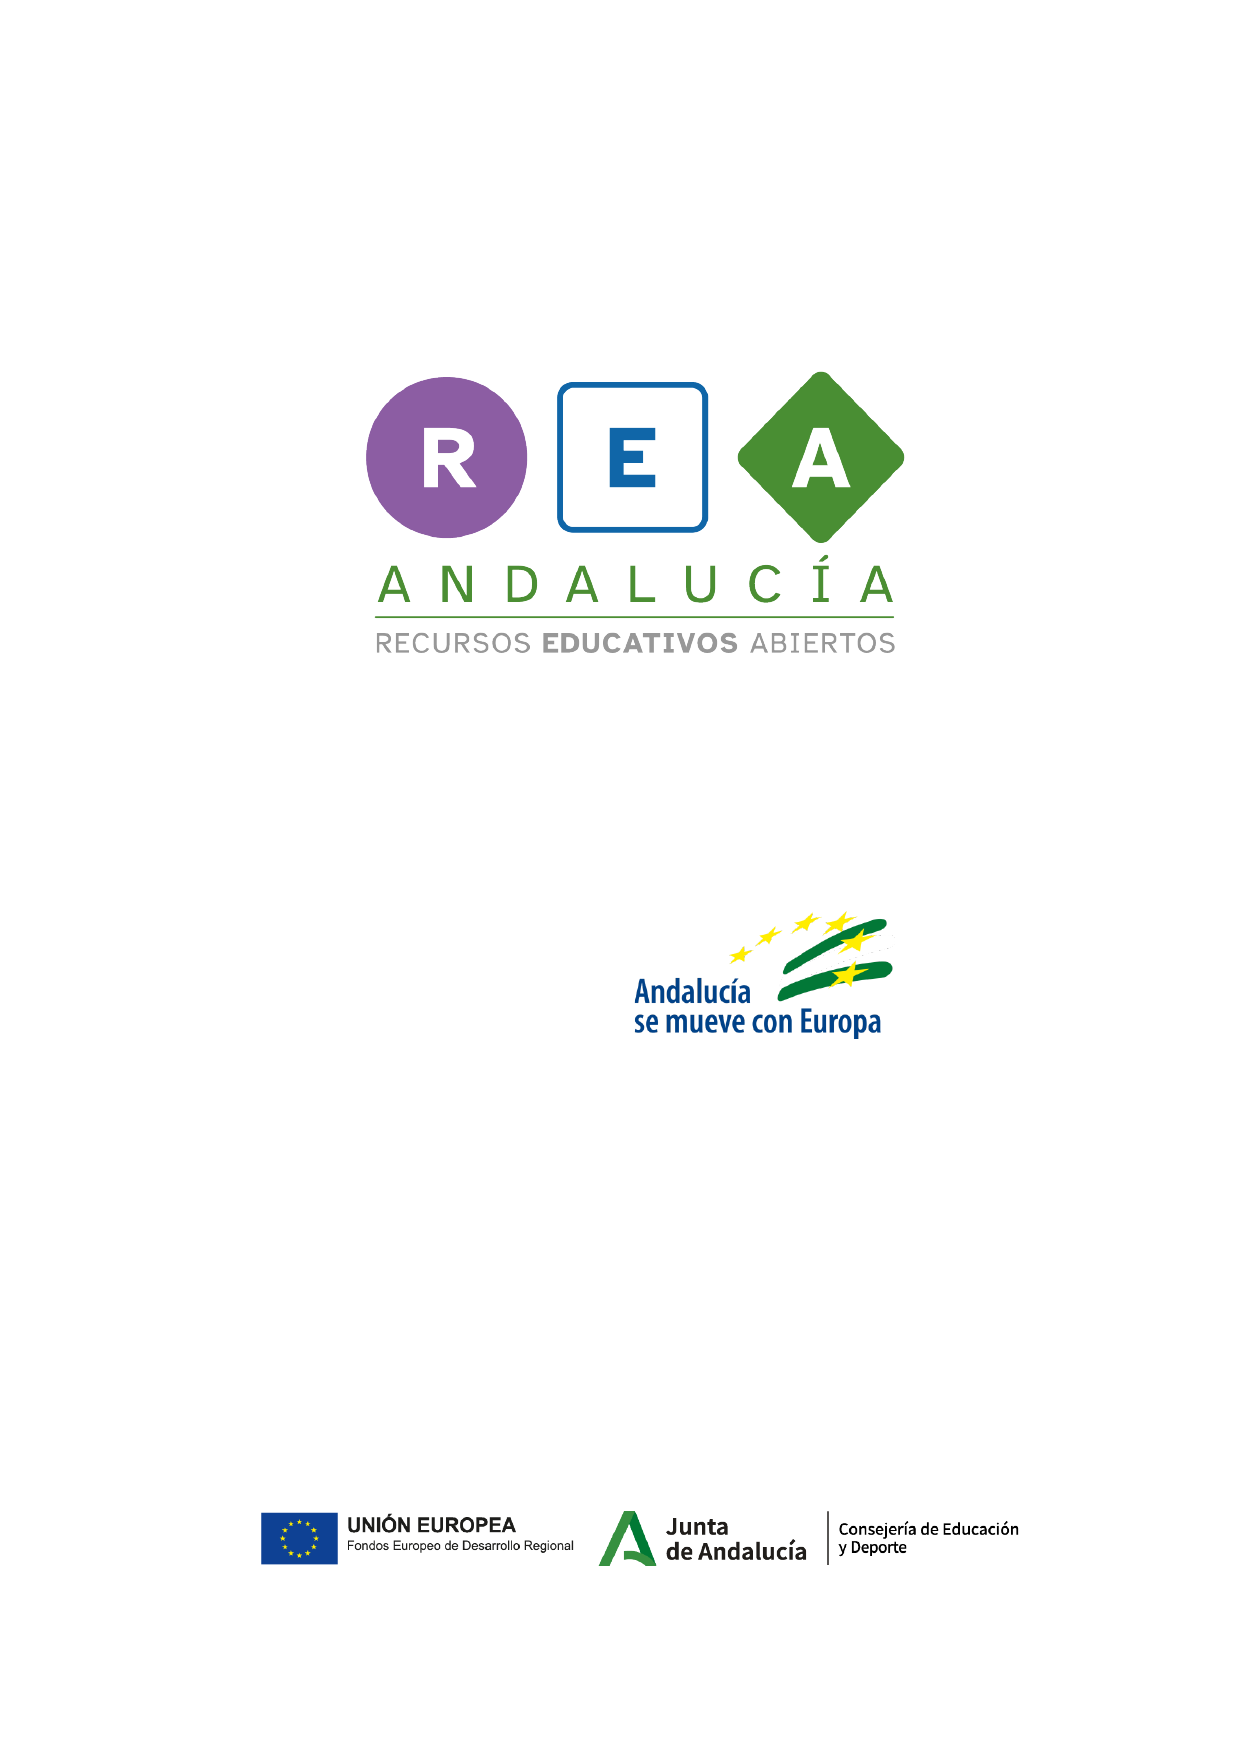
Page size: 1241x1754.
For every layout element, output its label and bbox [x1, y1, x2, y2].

picture [341, 216, 932, 807]
picture [240, 1494, 1032, 1585]
picture [634, 911, 895, 1039]
